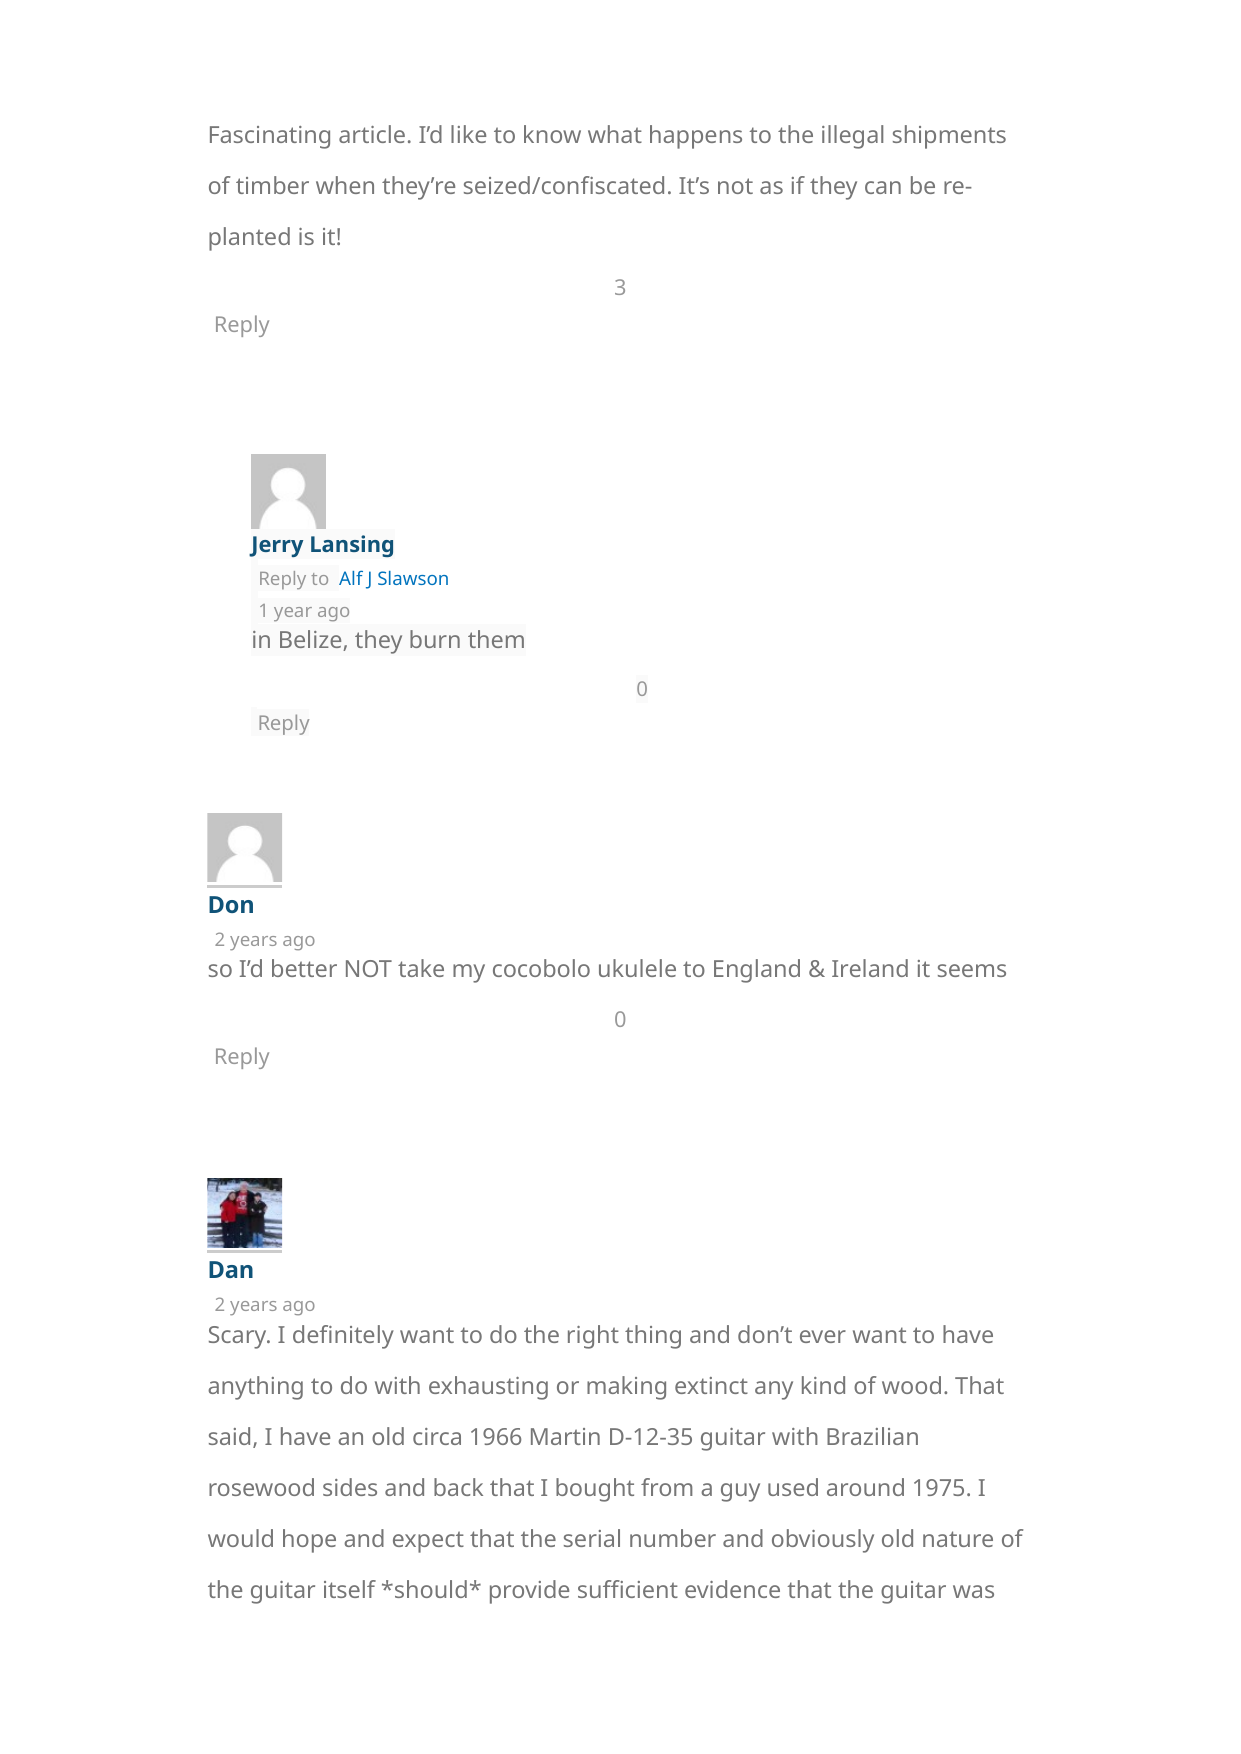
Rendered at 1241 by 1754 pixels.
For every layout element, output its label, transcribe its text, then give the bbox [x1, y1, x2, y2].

text Reply [251, 707, 1033, 736]
text so I’d better NOT take my cocobolo ukulele to England & Ireland it seems [207, 952, 1033, 984]
text Don [207, 888, 1025, 920]
text 2 years ago [207, 1286, 1027, 1318]
text Reply [207, 1038, 1033, 1071]
text 2 years ago [207, 920, 1027, 952]
text in Belize, they burn them [251, 624, 1033, 656]
text 0 [251, 675, 1033, 703]
text Reply to Alf J Slawson [251, 559, 1033, 591]
picture [251, 454, 326, 530]
text Reply [207, 306, 1033, 338]
text Jerry Lansing [251, 529, 1025, 559]
picture [207, 1178, 283, 1248]
text Dan [207, 1253, 1025, 1286]
text 3 [207, 272, 1033, 301]
text 1 year ago [251, 591, 1027, 624]
text Scary. I definitely want to do the right thing and don’t ever want to have anything to do with exhausting or making extinct any kind of wood. That said, I have an old circa 1966 Martin D-12-35 guitar with Brazilian rosewood sides and back that I bought from a guy used around 1975. I would hope and expect that the serial number and obviously old nature of the guitar itself *should* provide sufficient evidence that the guitar was [207, 1318, 1033, 1606]
text Fascinating article. I’d like to know what happens to the illegal shipments of timber when they’re seized/confiscated. It’s not as if they can be re-planted is it! [207, 118, 1033, 252]
text 0 [207, 1004, 1033, 1033]
picture [207, 813, 283, 882]
